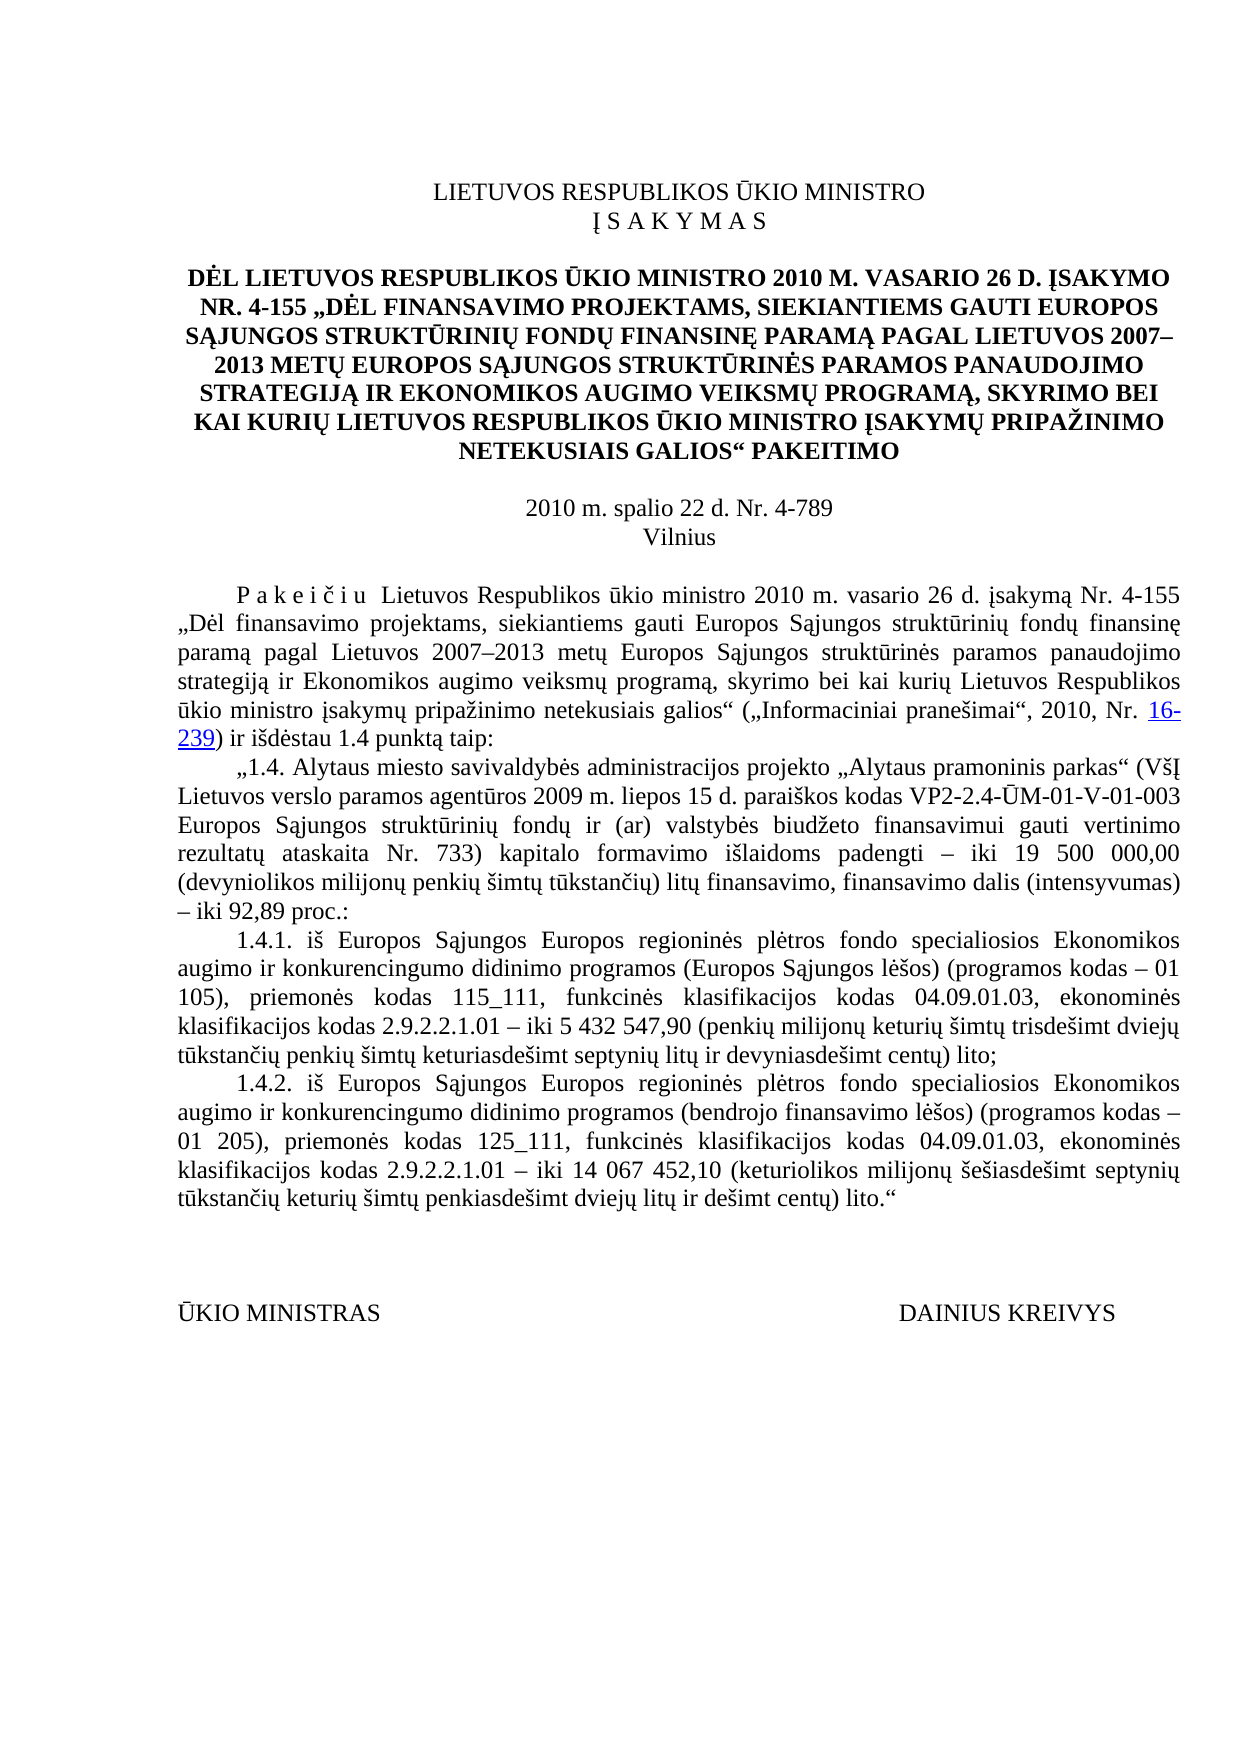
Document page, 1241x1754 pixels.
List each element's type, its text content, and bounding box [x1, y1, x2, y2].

text 1.4.1. iš Europos Sąjungos Europos regioninės plėtros fondo specialiosios Ekonomikos augimo ir konkurencingumo didinimo programos (Europos Sąjungos lėšos) (programos kodas – 01 105), priemonės kodas 115_111, funkcinės klasifikacijos kodas 04.09.01.03, ekonominės klasifikacijos kodas 2.9.2.2.1.01 – iki 5 432 547,90 (penkių milijonų keturių šimtų trisdešimt dviejų tūkstančių penkių šimtų keturiasdešimt septynių litų ir devyniasdešimt centų) lito; [177, 925, 1181, 1068]
text 1.4.2. iš Europos Sąjungos Europos regioninės plėtros fondo specialiosios Ekonomikos augimo ir konkurencingumo didinimo programos (bendrojo finansavimo lėšos) (programos kodas – 01 205), priemonės kodas 125_111, funkcinės klasifikacijos kodas 04.09.01.03, ekonominės klasifikacijos kodas 2.9.2.2.1.01 – iki 14 067 452,10 (keturiolikos milijonų šešiasdešimt septynių tūkstančių keturių šimtų penkiasdešimt dviejų litų ir dešimt centų) lito.“ [177, 1068, 1181, 1212]
text Pakeičiu Lietuvos Respublikos ūkio ministro 2010 m. vasario 26 d. įsakymą Nr. 4-155 „Dėl finansavimo projektams, siekiantiems gauti Europos Sąjungos struktūrinių fondų finansinę paramą pagal Lietuvos 2007–2013 metų Europos Sąjungos struktūrinės paramos panaudojimo strategiją ir Ekonomikos augimo veiksmų programą, skyrimo bei kai kurių Lietuvos Respublikos ūkio ministro įsakymų pripažinimo netekusiais galios“ („Informaciniai pranešimai“, 2010, Nr. 16-239) ir išdėstau 1.4 punktą taip: [177, 580, 1181, 752]
text ĮSAKYMAS [177, 206, 1181, 235]
text Ūkio ministras Dainius Kreivys [177, 1298, 1181, 1327]
text DĖL LIETUVOS RESPUBLIKOS ŪKIO MINISTRO 2010 M. VASARIO 26 D. ĮSAKYMO NR. 4-155 „DĖL FINANSAVIMO PROJEKTAMS, SIEKIANTIEMS GAUTI EUROPOS SĄJUNGOS STRUKTŪRINIŲ FONDŲ FINANSINĘ PARAMĄ PAGAL LIETUVOS 2007–2013 METŲ EUROPOS SĄJUNGOS STRUKTŪRINĖS PARAMOS PANAUDOJIMO STRATEGIJĄ IR EKONOMIKOS AUGIMO VEIKSMŲ PROGRAMĄ, SKYRIMO BEI KAI KURIŲ LIETUVOS RESPUBLIKOS ŪKIO MINISTRO ĮSAKYMŲ PRIPAŽINIMO NETEKUSIAIS GALIOS“ PAKEITIMO [177, 263, 1181, 465]
text LIETUVOS RESPUBLIKOS ŪKIO MINISTRO [177, 177, 1181, 206]
text „1.4. Alytaus miesto savivaldybės administracijos projekto „Alytaus pramoninis parkas“ (VšĮ Lietuvos verslo paramos agentūros 2009 m. liepos 15 d. paraiškos kodas VP2-2.4-ŪM-01-V-01-003 Europos Sąjungos struktūrinių fondų ir (ar) valstybės biudžeto finansavimui gauti vertinimo rezultatų ataskaita Nr. 733) kapitalo formavimo išlaidoms padengti – iki 19 500 000,00 (devyniolikos milijonų penkių šimtų tūkstančių) litų finansavimo, finansavimo dalis (intensyvumas) – iki 92,89 proc.: [177, 752, 1181, 925]
text Vilnius [177, 522, 1181, 551]
text 2010 m. spalio 22 d. Nr. 4-789 [177, 493, 1181, 522]
